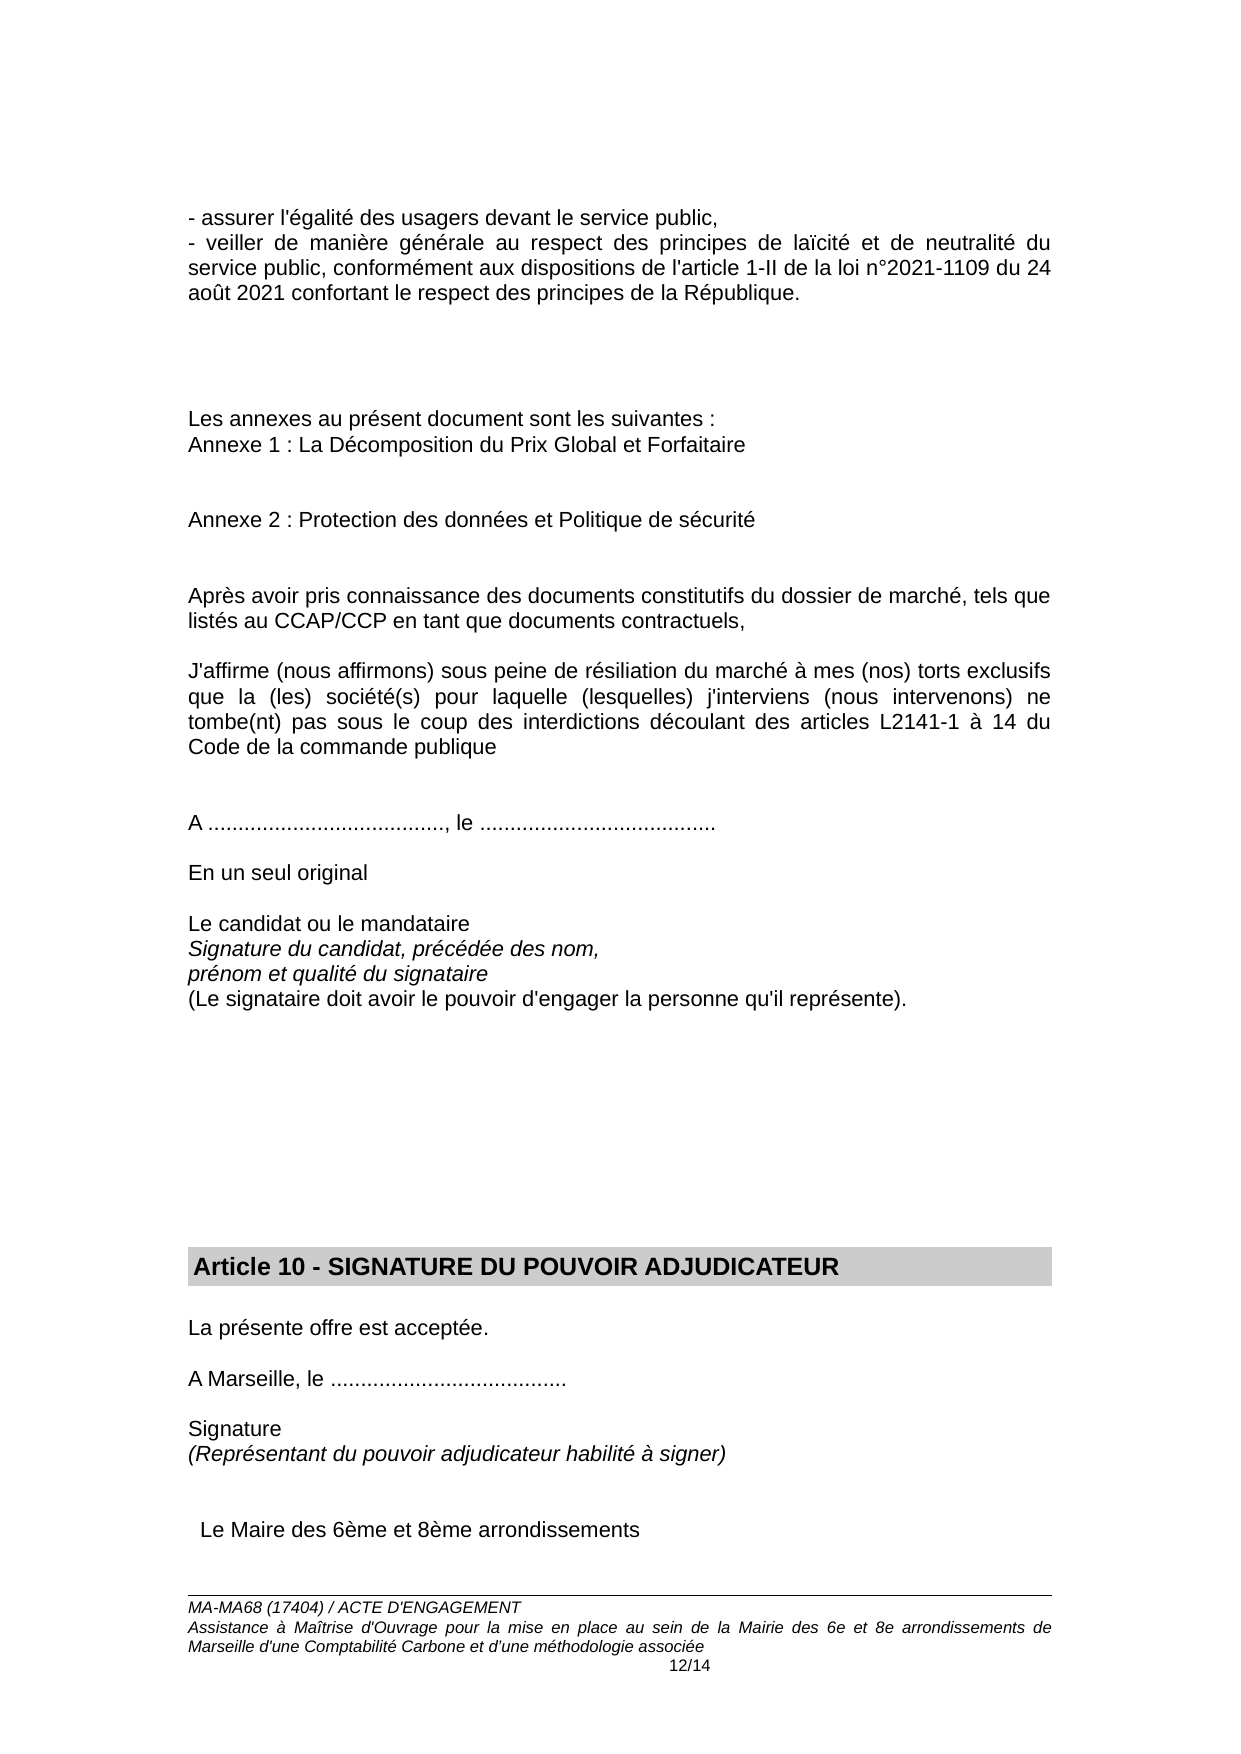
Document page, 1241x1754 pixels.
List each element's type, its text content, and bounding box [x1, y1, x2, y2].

text Annexe 1 : La Décomposition du Prix Global et Forfaitaire [188, 431, 1052, 457]
text En un seul original [188, 860, 1052, 885]
text (Représentant du pouvoir adjudicateur habilité à signer) [188, 1441, 1052, 1466]
text prénom et qualité du signataire [188, 961, 1052, 986]
text La présente offre est acceptée. [188, 1315, 1052, 1340]
text Après avoir pris connaissance des documents constitutifs du dossier de marché, tels que listés au CCAP/CCP en tant que documents contractuels, [188, 583, 1052, 633]
text (Le signataire doit avoir le pouvoir d'engager la personne qu'il représente). [188, 986, 1052, 1011]
text - assurer l'égalité des usagers devant le service public, [188, 204, 1052, 230]
subtitle SIGNATURE DU POUVOIR ADJUDICATEUR [190, 1249, 1050, 1284]
text Le candidat ou le mandataire [188, 910, 1052, 936]
text Signature [188, 1416, 1052, 1441]
text Annexe 2 : Protection des données et Politique de sécurité [188, 507, 1052, 532]
text - veiller de manière générale au respect des principes de laïcité et de neutralité du service public, conformément aux dispositions de l'article 1-II de la loi n°2021-1109 du 24 août 2021 confortant le respect des principes de la République. [188, 230, 1052, 305]
text Le Maire des 6ème et 8ème arrondissements [188, 1517, 1052, 1542]
text A ......................................., le ....................................... [188, 809, 1052, 835]
text A Marseille, le ....................................... [188, 1366, 1052, 1391]
text Les annexes au présent document sont les suivantes : [188, 406, 1052, 431]
text Signature du candidat, précédée des nom, [188, 936, 1052, 961]
text J'affirme (nous affirmons) sous peine de résiliation du marché à mes (nos) torts exclusifs que la (les) société(s) pour laquelle (lesquelles) j'interviens (nous intervenons) ne tombe(nt) pas sous le coup des interdictions découlant des articles L2141-1 à 14 du Code de la commande publique [188, 658, 1052, 759]
